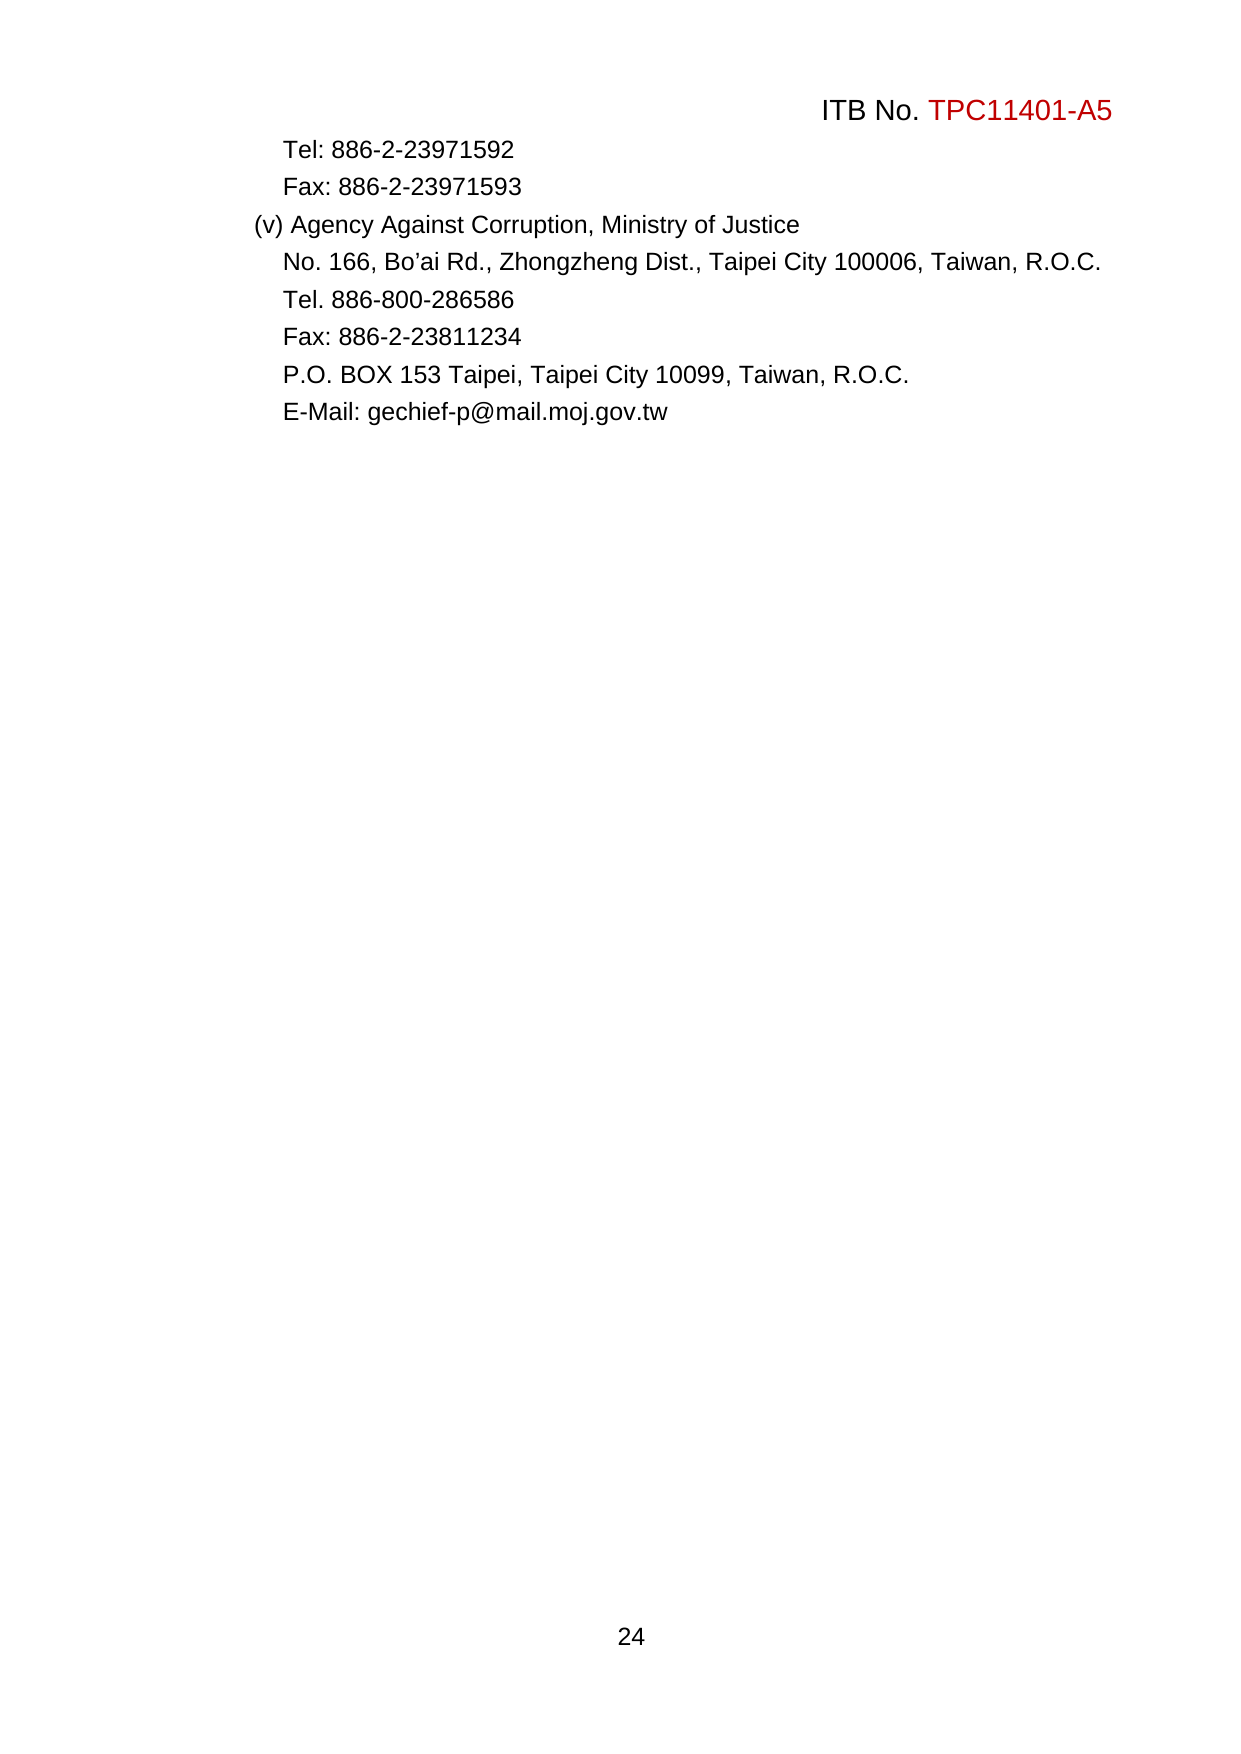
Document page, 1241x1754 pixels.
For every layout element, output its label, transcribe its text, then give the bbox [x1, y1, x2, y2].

text Tel: 886-2-23971592 [283, 126, 1113, 164]
text No. 166, Bo’ai Rd., Zhongzheng Dist., Taipei City 100006, Taiwan, R.O.C. [283, 239, 1113, 276]
text Tel. 886-800-286586 [283, 276, 1113, 314]
text (v) Agency Against Corruption, Ministry of Justice [150, 201, 1113, 239]
text Fax: 886-2-23811234 [283, 314, 1113, 351]
text Fax: 886-2-23971593 [283, 164, 1113, 201]
text P.O. BOX 153 Taipei, Taipei City 10099, Taiwan, R.O.C. [283, 351, 1113, 389]
text E-Mail: gechief-p@mail.moj.gov.tw [283, 389, 1113, 426]
